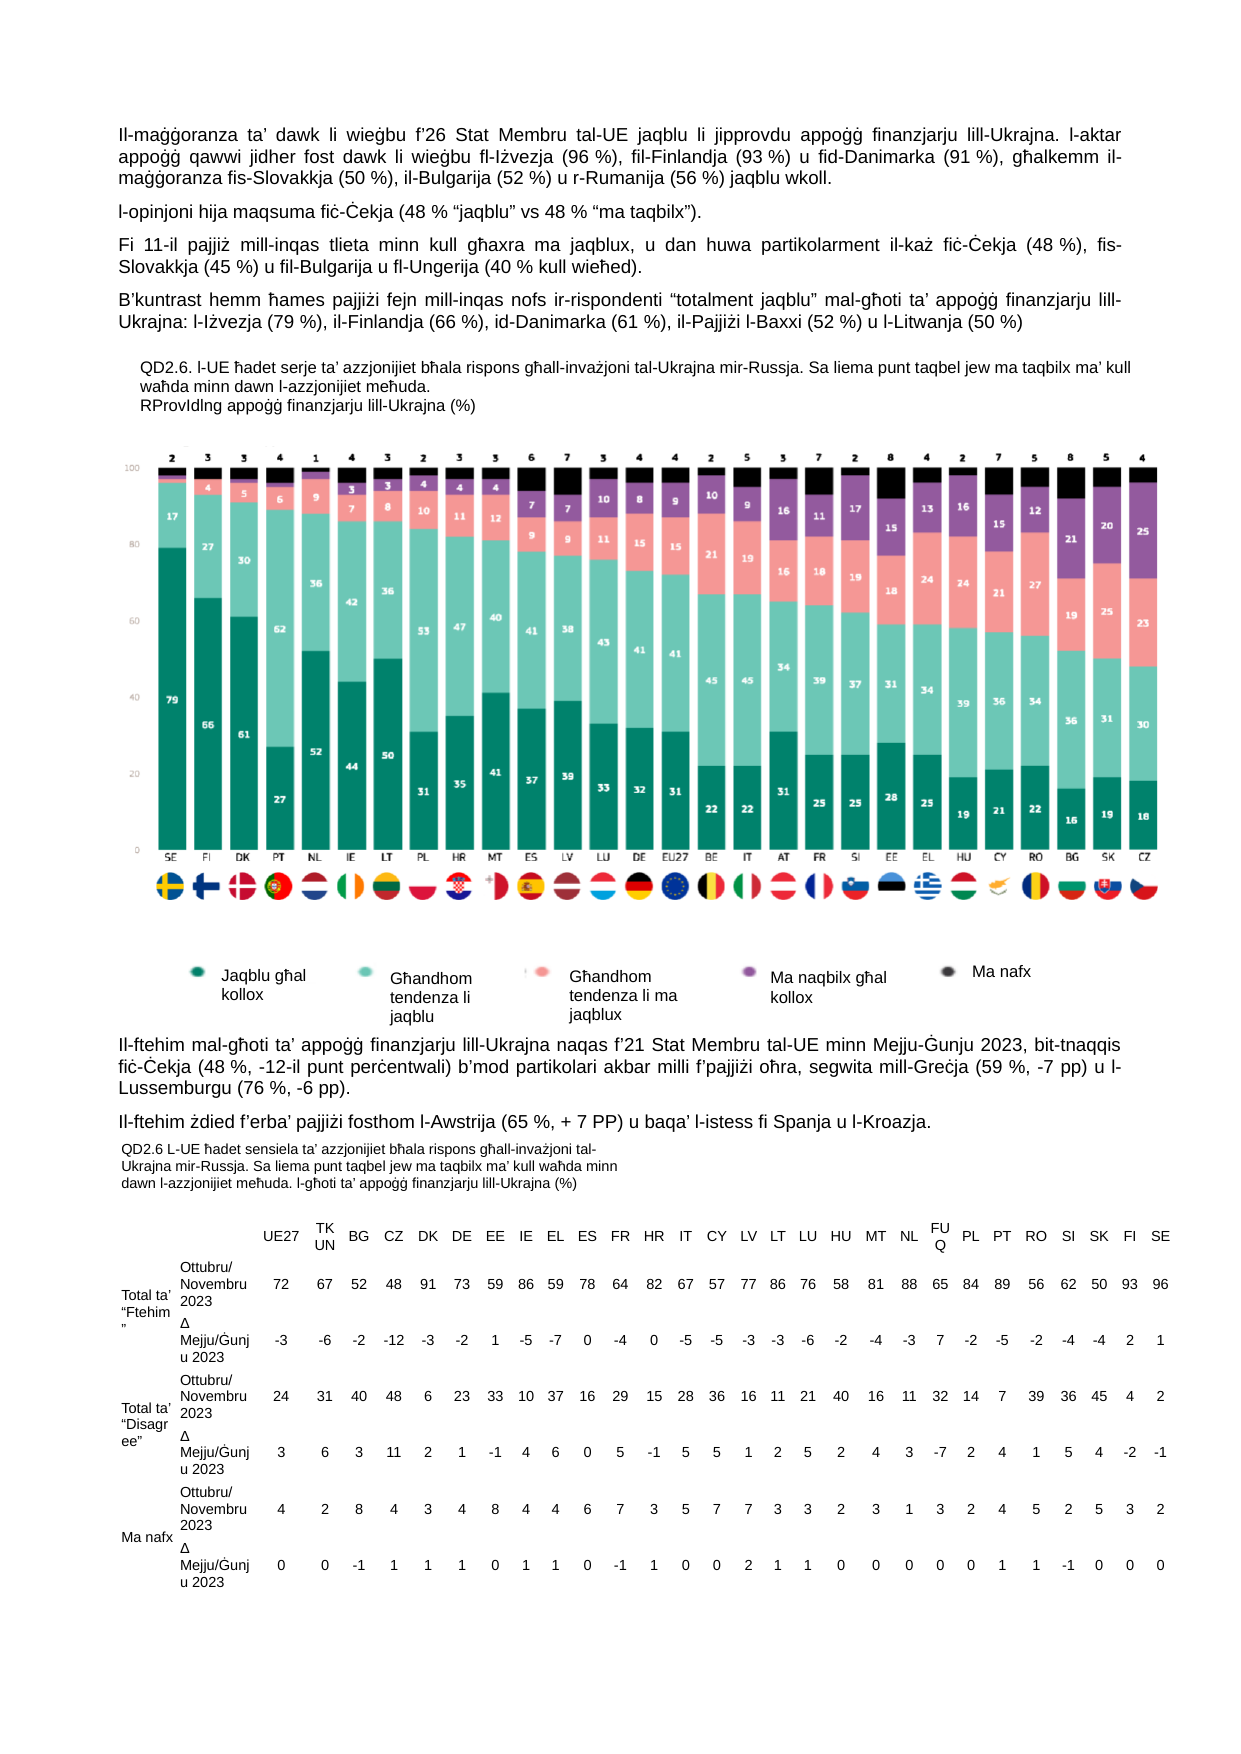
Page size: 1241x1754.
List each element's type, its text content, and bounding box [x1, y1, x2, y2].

table_cell 62 [1054, 1256, 1083, 1312]
table_cell 4 [254, 1481, 308, 1537]
table_cell TKUN [308, 1217, 341, 1256]
table_cell 28 [671, 1368, 700, 1424]
table_cell [763, 1194, 792, 1217]
table_cell [893, 1194, 925, 1217]
table_cell 82 [637, 1256, 671, 1312]
table_cell 0 [671, 1537, 700, 1593]
table_cell 3 [637, 1481, 671, 1537]
table_cell UE27 [254, 1217, 308, 1256]
table_header [734, 1138, 763, 1194]
table_cell 3 [925, 1481, 955, 1537]
table_cell 91 [411, 1256, 445, 1312]
table_cell 1 [792, 1537, 823, 1593]
table_cell FUQ [925, 1217, 955, 1256]
table_cell 0 [925, 1537, 955, 1593]
table_cell 4 [986, 1425, 1018, 1481]
table_cell 5 [671, 1425, 700, 1481]
table_cell 1 [445, 1425, 479, 1481]
table_cell 3 [893, 1425, 925, 1481]
table_cell 1 [445, 1537, 479, 1593]
table_header [893, 1138, 925, 1194]
table_cell HU [824, 1217, 858, 1256]
table_cell 1 [637, 1537, 671, 1593]
table_cell -5 [986, 1312, 1018, 1368]
table_cell [118, 1217, 177, 1256]
picture [175, 953, 963, 991]
table_cell 4 [1083, 1425, 1116, 1481]
table_cell -5 [512, 1312, 540, 1368]
table_cell 0 [824, 1537, 858, 1593]
table_cell 5 [671, 1481, 700, 1537]
table_cell 4 [376, 1481, 411, 1537]
table_cell 1 [540, 1537, 571, 1593]
table_cell 3 [1116, 1481, 1144, 1537]
table_cell CY [700, 1217, 734, 1256]
table_cell Ottubru/Novembru 2023 [177, 1481, 254, 1537]
table_cell [858, 1194, 893, 1217]
table_cell 5 [1054, 1425, 1083, 1481]
table_cell 67 [308, 1256, 341, 1312]
table_cell 4 [858, 1425, 893, 1481]
table_cell [1144, 1194, 1177, 1217]
table_cell 56 [1018, 1256, 1054, 1312]
table_cell -5 [671, 1312, 700, 1368]
table_cell 21 [792, 1368, 823, 1424]
table_cell 5 [1018, 1481, 1054, 1537]
table_cell 2 [1144, 1481, 1177, 1537]
table_cell -6 [308, 1312, 341, 1368]
table_cell -1 [479, 1425, 512, 1481]
table_cell -1 [1144, 1425, 1177, 1481]
table_header [824, 1138, 858, 1194]
table_cell 48 [376, 1256, 411, 1312]
table_cell 1 [376, 1537, 411, 1593]
table_cell EE [479, 1217, 512, 1256]
table_cell [308, 1194, 341, 1217]
table_header [671, 1138, 700, 1194]
table_cell [637, 1194, 671, 1217]
table_cell 4 [540, 1481, 571, 1537]
table_cell 0 [1116, 1537, 1144, 1593]
table_cell 0 [700, 1537, 734, 1593]
table_cell 52 [341, 1256, 376, 1312]
table_header [637, 1138, 671, 1194]
table_cell -3 [763, 1312, 792, 1368]
table_cell 36 [700, 1368, 734, 1424]
table_cell 48 [376, 1368, 411, 1424]
table_cell 16 [734, 1368, 763, 1424]
table_cell 0 [858, 1537, 893, 1593]
table_cell -2 [341, 1312, 376, 1368]
table_cell -1 [1054, 1537, 1083, 1593]
table_cell [118, 1194, 177, 1217]
table_cell 2 [955, 1425, 986, 1481]
table_cell 8 [341, 1481, 376, 1537]
table_cell 36 [1054, 1368, 1083, 1424]
table_cell 45 [1083, 1368, 1116, 1424]
table_cell LV [734, 1217, 763, 1256]
table_cell 40 [824, 1368, 858, 1424]
table_cell 2 [1054, 1481, 1083, 1537]
table_cell 23 [445, 1368, 479, 1424]
table_cell Δ Mejju/Ġunju 2023 [177, 1312, 254, 1368]
table_cell -1 [604, 1537, 637, 1593]
table_cell 2 [308, 1481, 341, 1537]
table_cell CZ [376, 1217, 411, 1256]
table_cell 1 [1144, 1312, 1177, 1368]
table_header [925, 1138, 955, 1194]
table_cell Ottubru/Novembru 2023 [177, 1256, 254, 1312]
table_cell 29 [604, 1368, 637, 1424]
table_cell 96 [1144, 1256, 1177, 1312]
table_cell 3 [858, 1481, 893, 1537]
table_cell 64 [604, 1256, 637, 1312]
table_cell [700, 1194, 734, 1217]
table_cell SE [1144, 1217, 1177, 1256]
table_header [792, 1138, 823, 1194]
table_cell -3 [893, 1312, 925, 1368]
table_cell LT [763, 1217, 792, 1256]
table_header [1054, 1138, 1083, 1194]
table_cell 1 [411, 1537, 445, 1593]
table_cell 0 [308, 1537, 341, 1593]
table_cell PT [986, 1217, 1018, 1256]
table_cell [177, 1194, 254, 1217]
table_header [955, 1138, 986, 1194]
table_cell [445, 1194, 479, 1217]
table_cell [604, 1194, 637, 1217]
table_cell [254, 1194, 308, 1217]
table_cell 88 [893, 1256, 925, 1312]
table_cell Δ Mejju/Ġunju 2023 [177, 1425, 254, 1481]
table_cell 3 [254, 1425, 308, 1481]
table_cell 1 [479, 1312, 512, 1368]
table_cell 0 [955, 1537, 986, 1593]
table_cell HR [637, 1217, 671, 1256]
table_cell [1054, 1194, 1083, 1217]
table_cell 3 [763, 1481, 792, 1537]
table_cell LU [792, 1217, 823, 1256]
table_cell -3 [734, 1312, 763, 1368]
text Il-maġġoranza ta’ dawk li wieġbu f’26 Stat Membru tal-UE jaqblu li jipprovdu appoġġ finanzjarju lill-Ukrajna. l-aktar appoġġ qawwi jidher fost dawk li wieġbu fl-Iżvezja (96 %), fil-Finlandja (93 %) u fid-Danimarka (91 %), għalkemm il-maġġoranza fis-Slovakkja (50 %), il-Bulgarija (52 %) u r-Rumanija (56 %) jaqblu wkoll. [118, 124, 1122, 189]
table_cell 5 [700, 1425, 734, 1481]
table_cell 0 [254, 1537, 308, 1593]
table_cell RO [1018, 1217, 1054, 1256]
table_cell 2 [411, 1425, 445, 1481]
table_cell [824, 1194, 858, 1217]
table_header [1018, 1138, 1054, 1194]
table_cell 0 [571, 1425, 604, 1481]
table_cell 89 [986, 1256, 1018, 1312]
table_cell ES [571, 1217, 604, 1256]
table_cell [955, 1194, 986, 1217]
table_cell 4 [512, 1425, 540, 1481]
table_cell [792, 1194, 823, 1217]
table_cell [341, 1194, 376, 1217]
table_cell 2 [1116, 1312, 1144, 1368]
text Il-ftehim żdied f’erba’ pajjiżi fosthom l-Awstrija (65 %, + 7 PP) u baqa’ l-istess fi Spanja u l-Kroazja. [118, 1110, 1122, 1132]
table_cell -5 [700, 1312, 734, 1368]
table_cell 7 [986, 1368, 1018, 1424]
table_cell [1116, 1194, 1144, 1217]
table_cell 5 [792, 1425, 823, 1481]
table_cell [671, 1194, 700, 1217]
table_cell -12 [376, 1312, 411, 1368]
table_cell 3 [792, 1481, 823, 1537]
table_cell 32 [925, 1368, 955, 1424]
table_cell 4 [512, 1481, 540, 1537]
table_cell 4 [986, 1481, 1018, 1537]
table_cell 50 [1083, 1256, 1116, 1312]
table_cell 39 [1018, 1368, 1054, 1424]
table_cell NL [893, 1217, 925, 1256]
table_header [858, 1138, 893, 1194]
table_cell Ma nafx [118, 1481, 177, 1593]
table_cell 24 [254, 1368, 308, 1424]
table_cell [376, 1194, 411, 1217]
table_cell 0 [637, 1312, 671, 1368]
text Fi 11-il pajjiż mill-inqas tlieta minn kull għaxra ma jaqblux, u dan huwa partikolarment il-każ fiċ-Ċekja (48 %), fis-Slovakkja (45 %) u fil-Bulgarija u fl-Ungerija (40 % kull wieħed). [118, 234, 1122, 277]
table_cell -4 [604, 1312, 637, 1368]
table_cell 3 [341, 1425, 376, 1481]
table_cell 59 [479, 1256, 512, 1312]
table_cell 1 [1018, 1425, 1054, 1481]
table_cell 86 [512, 1256, 540, 1312]
table_cell [540, 1194, 571, 1217]
table_cell [734, 1194, 763, 1217]
table_cell 0 [1144, 1537, 1177, 1593]
table_cell -4 [1054, 1312, 1083, 1368]
table_cell [479, 1194, 512, 1217]
table_cell 14 [955, 1368, 986, 1424]
table_cell 8 [479, 1481, 512, 1537]
table_cell 1 [734, 1425, 763, 1481]
table_cell Total ta’ “Disagree” [118, 1368, 177, 1481]
table_cell 81 [858, 1256, 893, 1312]
table_cell 78 [571, 1256, 604, 1312]
table_cell 0 [893, 1537, 925, 1593]
table_cell -1 [341, 1537, 376, 1593]
table_cell 5 [604, 1425, 637, 1481]
table_header [700, 1138, 734, 1194]
table_cell IE [512, 1217, 540, 1256]
table_cell 6 [308, 1425, 341, 1481]
table_cell 2 [955, 1481, 986, 1537]
table_cell -7 [540, 1312, 571, 1368]
table_cell Δ Mejju/Ġunju 2023 [177, 1537, 254, 1593]
table_cell 1 [763, 1537, 792, 1593]
table_cell BG [341, 1217, 376, 1256]
table_cell -3 [411, 1312, 445, 1368]
table_cell 6 [540, 1425, 571, 1481]
table_cell 2 [824, 1425, 858, 1481]
table_cell [1018, 1194, 1054, 1217]
table_cell 7 [925, 1312, 955, 1368]
table_cell 11 [763, 1368, 792, 1424]
table_cell 2 [734, 1537, 763, 1593]
table_cell -2 [824, 1312, 858, 1368]
table_cell 5 [1083, 1481, 1116, 1537]
table_cell 93 [1116, 1256, 1144, 1312]
table_cell 0 [571, 1537, 604, 1593]
table_cell 86 [763, 1256, 792, 1312]
table_cell 7 [734, 1481, 763, 1537]
table_cell [1083, 1194, 1116, 1217]
table_cell 1 [893, 1481, 925, 1537]
table_cell 0 [1083, 1537, 1116, 1593]
table_cell FI [1116, 1217, 1144, 1256]
table_cell 59 [540, 1256, 571, 1312]
table_cell 6 [571, 1481, 604, 1537]
table_header [1144, 1138, 1177, 1194]
table_header QD2.6 L-UE ħadet sensiela ta’ azzjonijiet bħala rispons għall-invażjoni tal-Ukrajna mir-Russja. Sa liema punt taqbel jew ma taqbilx ma’ kull waħda minn dawn l-azzjonijiet meħuda. l-għoti ta’ appoġġ finanzjarju lill-Ukrajna (%) [118, 1138, 637, 1194]
table_cell 16 [571, 1368, 604, 1424]
table_cell DK [411, 1217, 445, 1256]
table_cell EL [540, 1217, 571, 1256]
table_cell [177, 1217, 254, 1256]
table_cell 2 [824, 1481, 858, 1537]
table_cell -7 [925, 1425, 955, 1481]
table_cell 31 [308, 1368, 341, 1424]
table_cell 7 [700, 1481, 734, 1537]
table_cell 0 [479, 1537, 512, 1593]
table_cell -3 [254, 1312, 308, 1368]
table_cell [512, 1194, 540, 1217]
table_cell SK [1083, 1217, 1116, 1256]
table_cell 76 [792, 1256, 823, 1312]
table_cell [925, 1194, 955, 1217]
text l-opinjoni hija maqsuma fiċ-Ċekja (48 % “jaqblu” vs 48 % “ma taqbilx”). [118, 201, 1122, 222]
table_header [1116, 1138, 1144, 1194]
table_cell 11 [376, 1425, 411, 1481]
table_cell 2 [1144, 1368, 1177, 1424]
table_cell 84 [955, 1256, 986, 1312]
table_cell 72 [254, 1256, 308, 1312]
table_cell 57 [700, 1256, 734, 1312]
table_cell 1 [986, 1537, 1018, 1593]
table_cell 7 [604, 1481, 637, 1537]
text Il-ftehim mal-għoti ta’ appoġġ finanzjarju lill-Ukrajna naqas f’21 Stat Membru tal-UE minn Mejju-Ġunju 2023, bit-tnaqqis fiċ-Ċekja (48 %, -12-il punt perċentwali) b’mod partikolari akbar milli f’pajjiżi oħra, segwita mill-Greċja (59 %, -7 pp) u l-Lussemburgu (76 %, -6 pp). [118, 344, 1122, 446]
table_cell [411, 1194, 445, 1217]
table_cell -6 [792, 1312, 823, 1368]
table_cell [571, 1194, 604, 1217]
table_cell 40 [341, 1368, 376, 1424]
table_cell -2 [1018, 1312, 1054, 1368]
table_cell -1 [637, 1425, 671, 1481]
table_cell 1 [512, 1537, 540, 1593]
table_cell -4 [1083, 1312, 1116, 1368]
table_cell 58 [824, 1256, 858, 1312]
table_cell 6 [411, 1368, 445, 1424]
table_cell -2 [1116, 1425, 1144, 1481]
table_cell MT [858, 1217, 893, 1256]
table_header [1083, 1138, 1116, 1194]
picture [118, 446, 1169, 911]
text B’kuntrast hemm ħames pajjiżi fejn mill-inqas nofs ir-rispondenti “totalment jaqblu” mal-għoti ta’ appoġġ finanzjarju lill-Ukrajna: l-Iżvezja (79 %), il-Finlandja (66 %), id-Danimarka (61 %), il-Pajjiżi l-Baxxi (52 %) u l-Litwanja (50 %) [118, 289, 1122, 332]
table_cell FR [604, 1217, 637, 1256]
table_cell 1 [1018, 1537, 1054, 1593]
table_cell -4 [858, 1312, 893, 1368]
table_header [763, 1138, 792, 1194]
table_cell 33 [479, 1368, 512, 1424]
table_cell 0 [571, 1312, 604, 1368]
table_cell [986, 1194, 1018, 1217]
table_cell 3 [411, 1481, 445, 1537]
table_cell 77 [734, 1256, 763, 1312]
table_cell 37 [540, 1368, 571, 1424]
table_cell 4 [1116, 1368, 1144, 1424]
table_cell 15 [637, 1368, 671, 1424]
table_cell Total ta’ “Ftehim” [118, 1256, 177, 1368]
table_cell 67 [671, 1256, 700, 1312]
table_cell IT [671, 1217, 700, 1256]
table_header [986, 1138, 1018, 1194]
table_cell SI [1054, 1217, 1083, 1256]
table_cell -2 [445, 1312, 479, 1368]
table_cell Ottubru/Novembru 2023 [177, 1368, 254, 1424]
table_cell 4 [445, 1481, 479, 1537]
table_cell DE [445, 1217, 479, 1256]
table_cell -2 [955, 1312, 986, 1368]
table_cell 10 [512, 1368, 540, 1424]
table_cell 11 [893, 1368, 925, 1424]
text Il-ftehim mal-għoti ta’ appoġġ finanzjarju lill-Ukrajna naqas f’21 Stat Membru tal-UE minn Mejju-Ġunju 2023, bit-tnaqqis fiċ-Ċekja (48 %, -12-il punt perċentwali) b’mod partikolari akbar milli f’pajjiżi oħra, segwita mill-Greċja (59 %, -7 pp) u l-Lussemburgu (76 %, -6 pp). [118, 911, 1122, 1098]
table_cell 65 [925, 1256, 955, 1312]
table_cell 73 [445, 1256, 479, 1312]
table_cell 16 [858, 1368, 893, 1424]
table_cell 2 [763, 1425, 792, 1481]
table_cell PL [955, 1217, 986, 1256]
